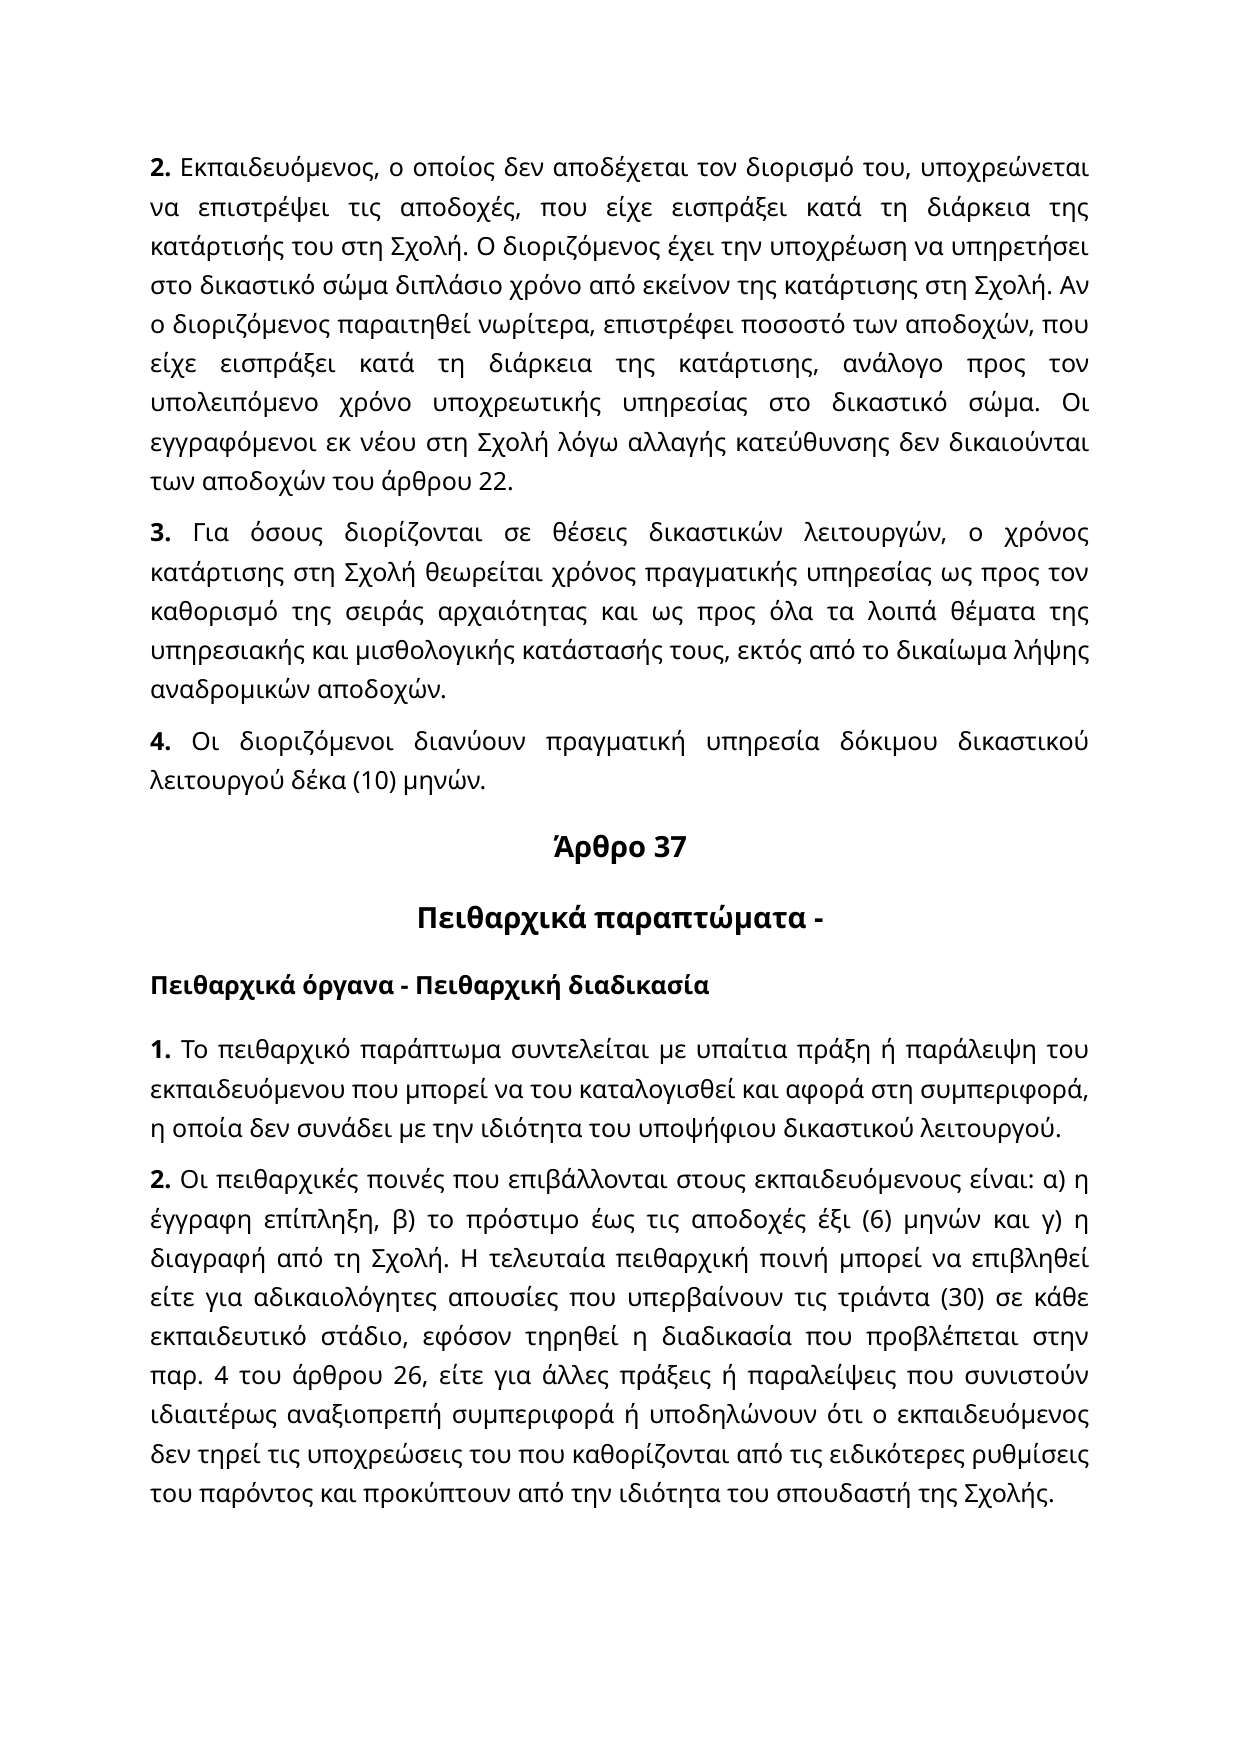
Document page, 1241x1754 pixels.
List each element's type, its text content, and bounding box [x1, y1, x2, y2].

text 2. Εκπαιδευόμενος, ο οποίος δεν αποδέχεται τον διορισμό του, υποχρεώνεται να επιστρέψει τις αποδοχές, που είχε εισπράξει κατά τη διάρκεια της κατάρτισής του στη Σχολή. Ο διοριζόμενος έχει την υποχρέωση να υπηρετήσει στο δικαστικό σώμα διπλάσιο χρόνο από εκείνον της κατάρτισης στη Σχολή. Αν ο διοριζόμενος παραιτηθεί νωρίτερα, επιστρέφει ποσοστό των αποδοχών, που είχε εισπράξει κατά τη διάρκεια της κατάρτισης, ανάλογο προς τον υπολειπόμενο χρόνο υποχρεωτικής υπηρεσίας στο δικαστικό σώμα. Οι εγγραφόμενοι εκ νέου στη Σχολή λόγω αλλαγής κατεύθυνσης δεν δικαιούνται των αποδοχών του άρθρου 22. [150, 150, 1090, 497]
text 2. Οι πειθαρχικές ποινές που επιβάλλονται στους εκπαιδευόμενους είναι: α) η έγγραφη επίπληξη, β) το πρόστιμο έως τις αποδοχές έξι (6) μηνών και γ) η διαγραφή από τη Σχολή. Η τελευταία πειθαρχική ποινή μπορεί να επιβληθεί είτε για αδικαιολόγητες απουσίες που υπερβαίνουν τις τριάντα (30) σε κάθε εκπαιδευτικό στάδιο, εφόσον τηρηθεί η διαδικασία που προβλέπεται στην παρ. 4 του άρθρου 26, είτε για άλλες πράξεις ή παραλείψεις που συνιστούν ιδιαιτέρως αναξιοπρεπή συμπεριφορά ή υποδηλώνουν ότι ο εκπαιδευόμενος δεν τηρεί τις υποχρεώσεις του που καθορίζονται από τις ειδικότερες ρυθμίσεις του παρόντος και προκύπτουν από την ιδιότητα του σπουδαστή της Σχολής. [150, 1162, 1090, 1509]
text 1. Το πειθαρχικό παράπτωμα συντελείται με υπαίτια πράξη ή παράλειψη του εκπαιδευόμενου που μπορεί να του καταλογισθεί και αφορά στη συμπεριφορά, η οποία δεν συνάδει με την ιδιότητα του υποψήφιου δικαστικού λειτουργού. [150, 1032, 1090, 1144]
subtitle Πειθαρχικά παραπτώματα - [150, 897, 1090, 937]
subtitle Άρθρο 37 [150, 827, 1090, 866]
text 4. Οι διοριζόμενοι διανύουν πραγματική υπηρεσία δόκιμου δικαστικού λειτουργού δέκα (10) μηνών. [150, 723, 1090, 797]
text Πειθαρχικά όργανα - Πειθαρχική διαδικασία [150, 968, 1090, 1002]
text 3. Για όσους διορίζονται σε θέσεις δικαστικών λειτουργών, ο χρόνος κατάρτισης στη Σχολή θεωρείται χρόνος πραγματικής υπηρεσίας ως προς τον καθορισμό της σειράς αρχαιότητας και ως προς όλα τα λοιπά θέματα της υπηρεσιακής και μισθολογικής κατάστασής τους, εκτός από το δικαίωμα λήψης αναδρομικών αποδοχών. [150, 515, 1090, 706]
